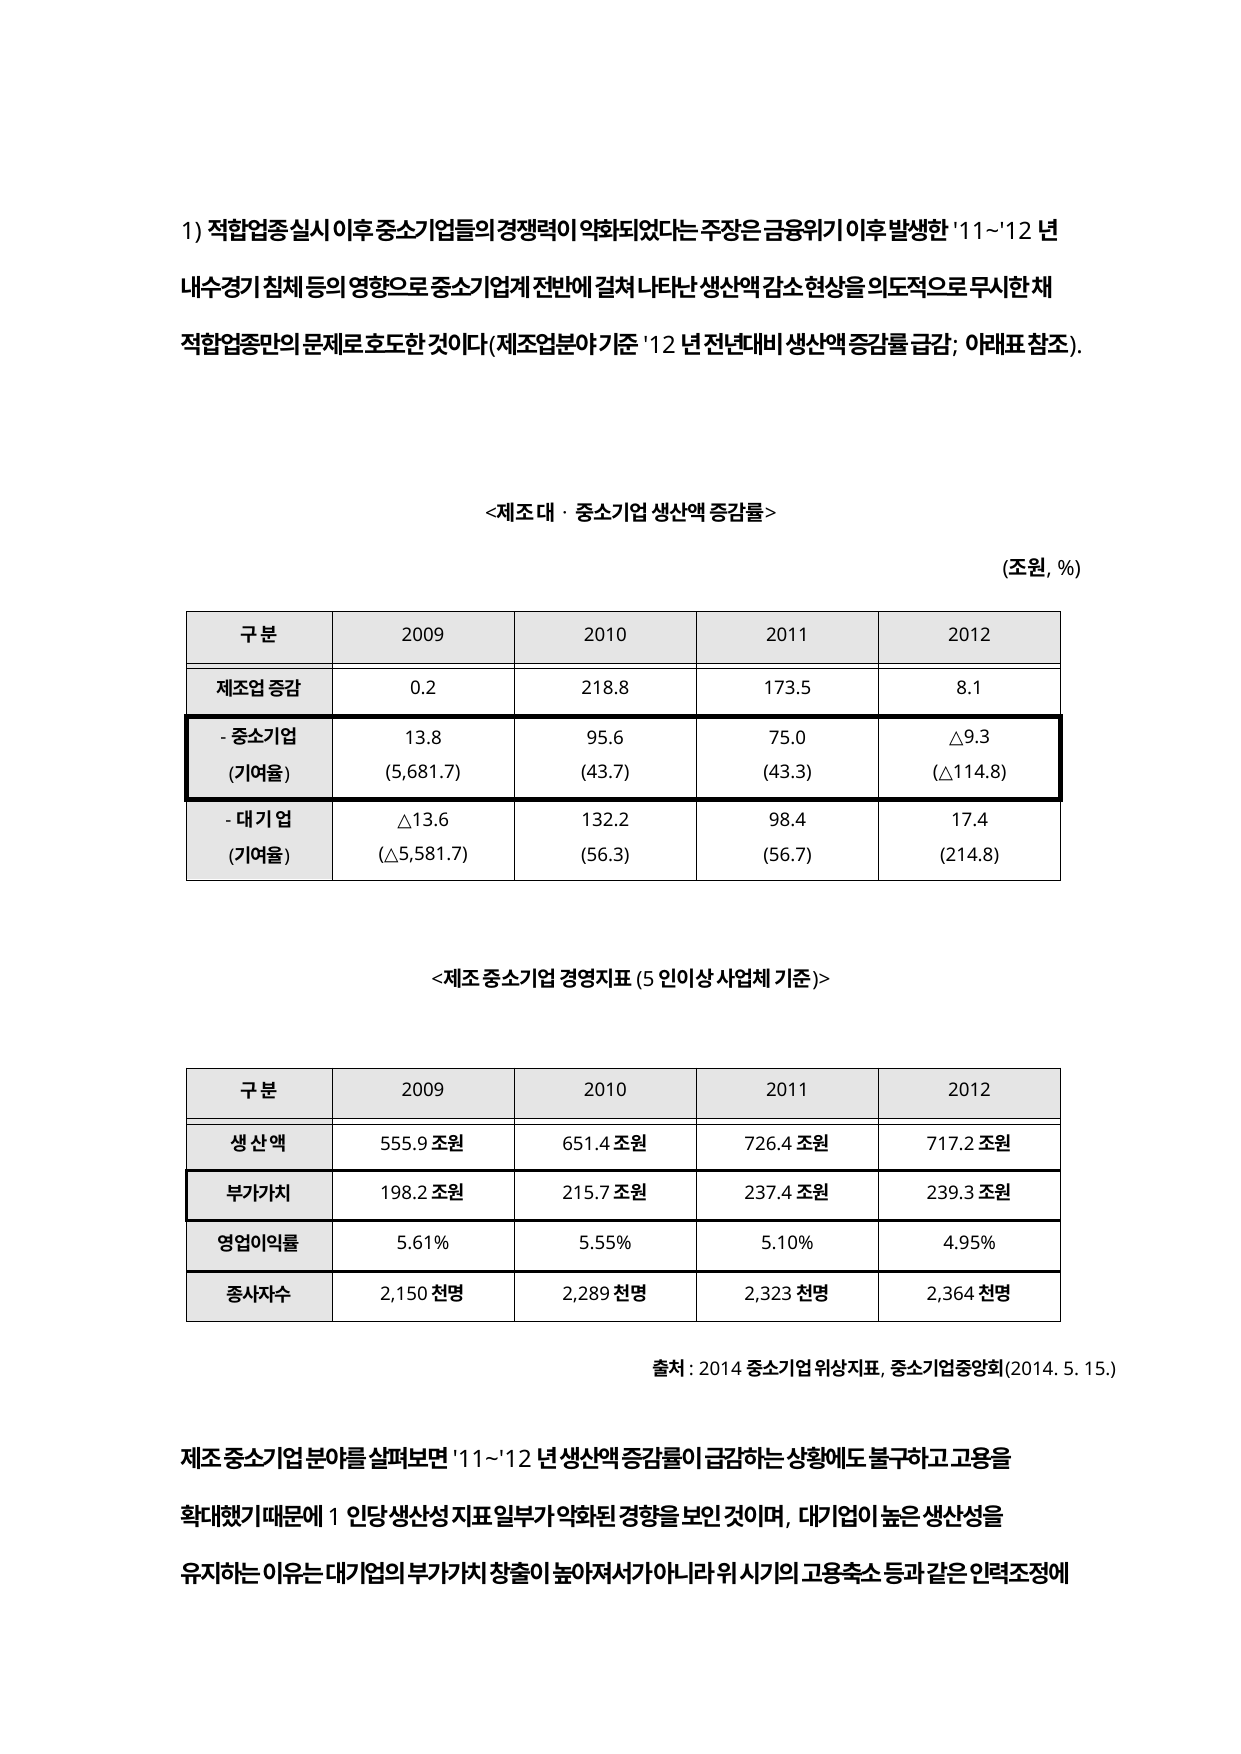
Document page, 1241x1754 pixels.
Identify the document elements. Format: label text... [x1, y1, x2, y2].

table_header 구 분 [187, 612, 332, 663]
table_cell [333, 1119, 514, 1124]
table_cell 218.8 [515, 669, 696, 714]
text 제조 중소기업 분야를 살펴보면 '11~'12년 생산액 증감률이 급감하는 상황에도 불구하고 고용을 확대했기 때문에 1인당 생산성 지표 일부가 악화된 경향을 보인 것이며, 대기업이 높은 생산성을 유지하는 이유는 대기업의 부가가치 창출이 높아져서가 아니라 위 시기의 고용축소 등과 같은 인력조정에 [181, 1440, 1080, 1589]
table_cell 198.2조원 [333, 1172, 514, 1219]
table_header 2009 [333, 1069, 514, 1118]
table_cell [515, 1119, 696, 1124]
text 1) 적합업종 실시 이후 중소기업들의 경쟁력이 약화되었다는 주장은 금융위기 이후 발생한 '11~'12년 내수경기 침체 등의 영향으로 중소기업계 전반에 걸쳐 나타난 생산액 감소 현상을 의도적으로 무시한 채 적합업종만의 문제로 호도한 것이다(제조업분야 기준 '12년 전년대비 생산액 증감률 급감; 아래표 참조). [181, 211, 1080, 414]
table_header 2011 [697, 612, 878, 663]
table_header 구 분 [187, 1069, 332, 1118]
text <제조 대ㆍ중소기업 생산액 증감률> [181, 496, 1080, 526]
table_cell 0.2 [333, 669, 514, 714]
text (조원, %) [181, 551, 1080, 581]
table_header 2011 [697, 1069, 878, 1118]
table_cell 부가가치 [188, 1172, 332, 1219]
table_cell [697, 1119, 878, 1124]
table_cell - 중소기업 (기여율) [189, 719, 332, 797]
table_cell 95.6 (43.7) [515, 719, 696, 797]
table_cell [697, 664, 878, 668]
table_header 2012 [879, 1069, 1060, 1118]
text 출처 : 2014 중소기업 위상지표, 중소기업중앙회(2014. 5. 15.) [124, 1353, 1116, 1380]
table_cell 8.1 [879, 669, 1060, 714]
table_cell 717.2조원 [879, 1125, 1060, 1169]
table_cell - 대 기 업 (기여율) [187, 802, 332, 879]
table_cell 2,323천명 [697, 1273, 878, 1321]
table_cell [187, 1119, 332, 1124]
table_cell △13.6 (△5,581.7) [333, 802, 514, 879]
table_cell [515, 664, 696, 668]
table_cell 13.8 (5,681.7) [333, 719, 514, 797]
table_cell 726.4조원 [697, 1125, 878, 1169]
table_cell 4.95% [879, 1222, 1060, 1270]
table_cell 영업이익률 [187, 1222, 332, 1270]
table_cell [187, 664, 332, 668]
table_cell 2,289천명 [515, 1273, 696, 1321]
table_header 2010 [515, 1069, 696, 1118]
table_cell 555.9조원 [333, 1125, 514, 1169]
table_cell 5.10% [697, 1222, 878, 1270]
table_cell 17.4 (214.8) [879, 802, 1060, 879]
table_cell 2,364천명 [879, 1273, 1060, 1321]
table_cell 237.4조원 [697, 1172, 878, 1219]
table_header 2010 [515, 612, 696, 663]
table_cell △9.3 (△114.8) [879, 719, 1058, 797]
table_cell 5.55% [515, 1222, 696, 1270]
table_cell [333, 664, 514, 668]
table_cell 75.0 (43.3) [697, 719, 878, 797]
table_cell 2,150천명 [333, 1273, 514, 1321]
table_cell 239.3조원 [879, 1172, 1060, 1219]
table_cell 종사자수 [187, 1273, 332, 1321]
table_cell 5.61% [333, 1222, 514, 1270]
table_cell 132.2 (56.3) [515, 802, 696, 879]
table_cell [879, 664, 1060, 668]
table_cell [879, 1119, 1060, 1124]
table_cell 생 산 액 [187, 1125, 332, 1169]
table_cell 제조업 증감 [187, 669, 332, 714]
table_cell 98.4 (56.7) [697, 802, 878, 879]
table_cell 651.4조원 [515, 1125, 696, 1169]
text <제조 중소기업 경영지표 (5인이상 사업체 기준)> [181, 962, 1080, 992]
table_header 2009 [333, 612, 514, 663]
table_cell 173.5 [697, 669, 878, 714]
table_cell 215.7조원 [515, 1172, 696, 1219]
table_header 2012 [879, 612, 1060, 663]
